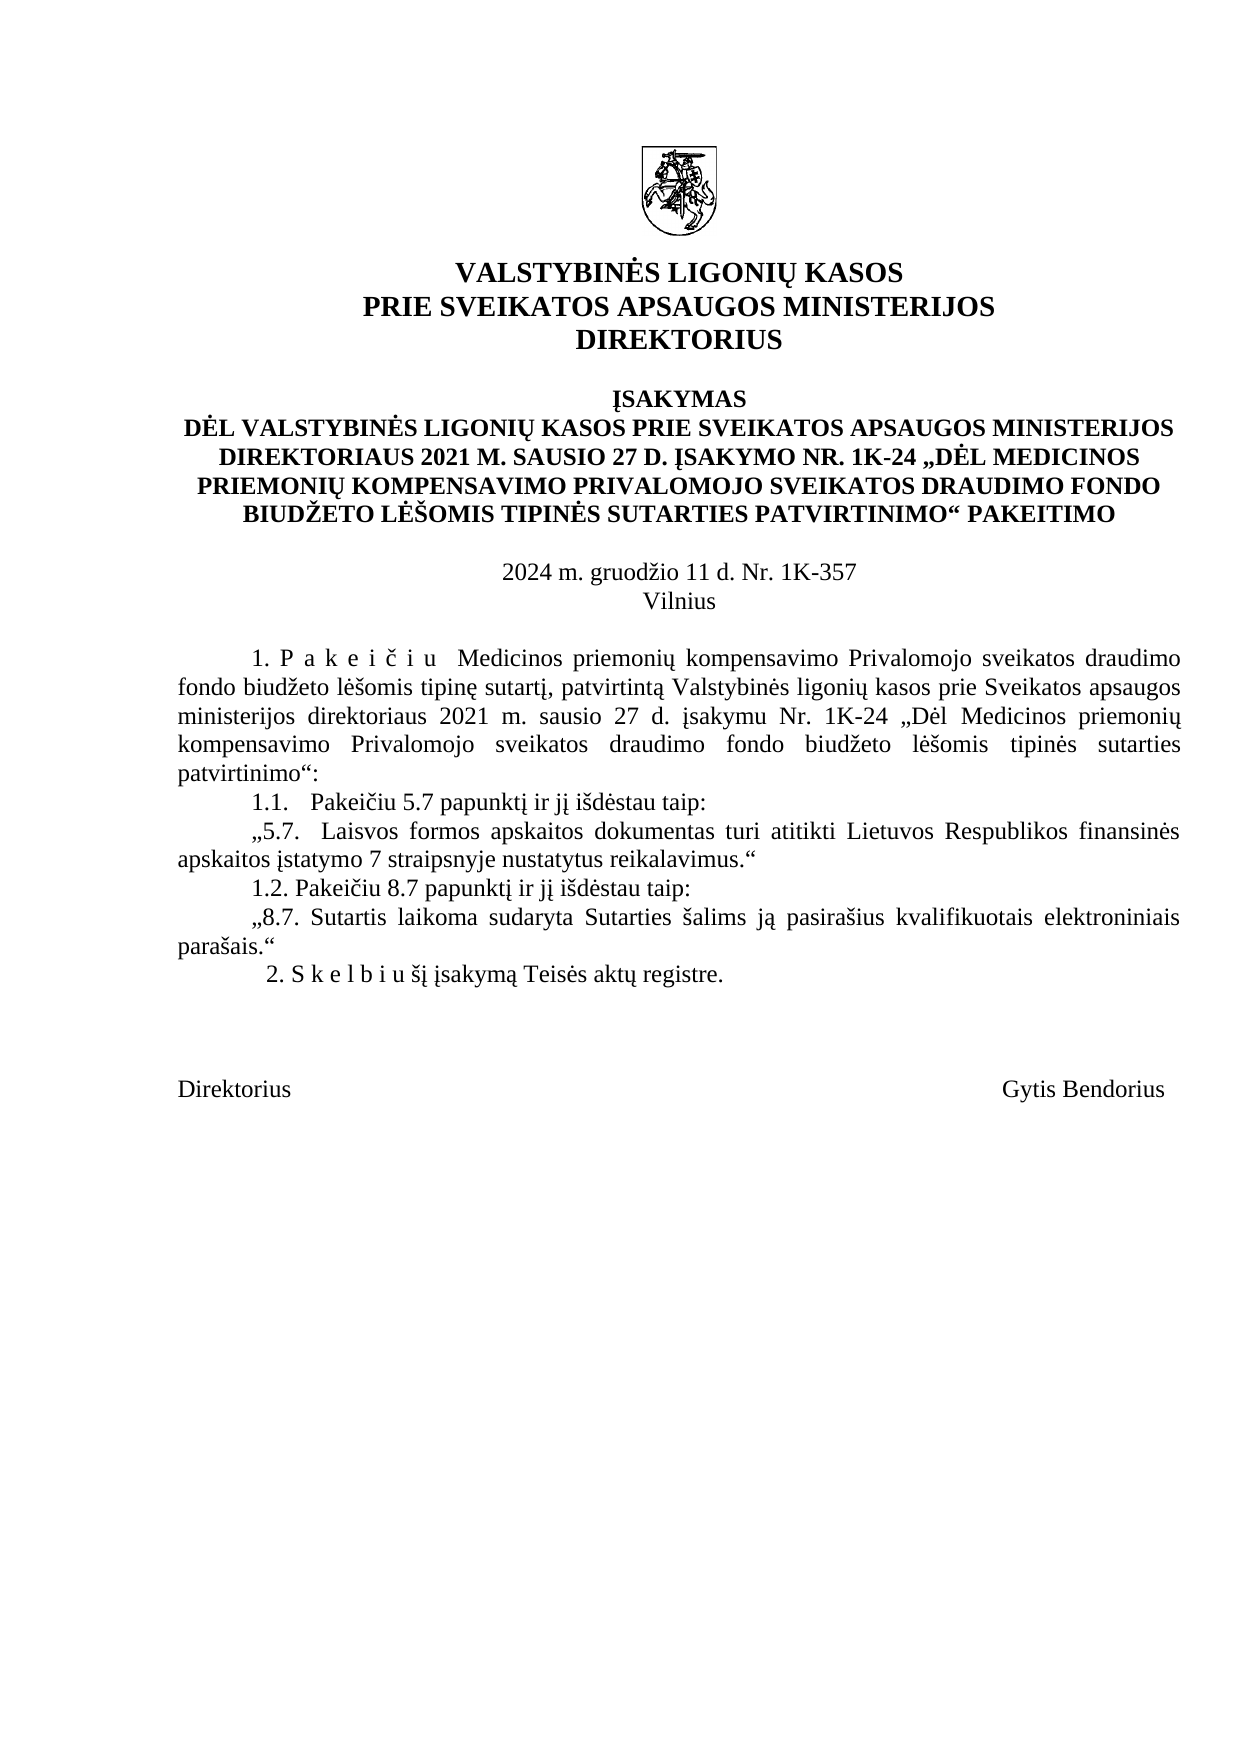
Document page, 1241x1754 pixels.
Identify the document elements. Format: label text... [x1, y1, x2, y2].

text 2024 m. gruodžio 11 d. Nr. 1K-357 [177, 557, 1181, 586]
text 1.1. Pakeičiu 5.7 papunktį ir jį išdėstau taip: [177, 787, 1181, 816]
text „5.7. Laisvos formos apskaitos dokumentas turi atitikti Lietuvos Respublikos finansinės apskaitos įstatymo 7 straipsnyje nustatytus reikalavimus.“ [177, 816, 1181, 873]
text 1. P a k e i č i u Medicinos priemonių kompensavimo Privalomojo sveikatos draudimo fondo biudžeto lėšomis tipinę sutartį, patvirtintą Valstybinės ligonių kasos prie Sveikatos apsaugos ministerijos direktoriaus 2021 m. sausio 27 d. įsakymu Nr. 1K-24 „Dėl Medicinos priemonių kompensavimo Privalomojo sveikatos draudimo fondo biudžeto lėšomis tipinės sutarties patvirtinimo“: [177, 643, 1181, 787]
text PRIE SVEIKATOS APSAUGOS MINISTERIJOS [177, 289, 1181, 322]
text DĖL VALSTYBINĖS LIGONIŲ KASOS PRIE SVEIKATOS APSAUGOS MINISTERIJOS DIREKTORIAUS 2021 M. SAUSIO 27 D. ĮSAKYMO NR. 1K-24 „DĖL MEDICINOS PRIEMONIŲ KOMPENSAVIMO PRIVALOMOJO SVEIKATOS DRAUDIMO FONDO BIUDŽETO LĖŠOMIS TIPINĖS SUTARTIES PATVIRTINIMO“ PAKEITIMO [177, 413, 1181, 528]
text 2. S k e l b i u šį įsakymą Teisės aktų registre. [177, 959, 1181, 988]
text Vilnius [177, 586, 1181, 614]
text DIREKTORIUS [177, 322, 1181, 356]
text ĮSAKYMAS [177, 384, 1181, 413]
text VALSTYBINĖS LIGONIŲ KASOS [177, 255, 1181, 289]
text Direktorius Gytis Bendorius [177, 1074, 1181, 1103]
text 1.2. Pakeičiu 8.7 papunktį ir jį išdėstau taip: [177, 873, 1181, 902]
text „8.7. Sutartis laikoma sudaryta Sutarties šalims ją pasirašius kvalifikuotais elektroniniais parašais.“ [177, 902, 1181, 959]
